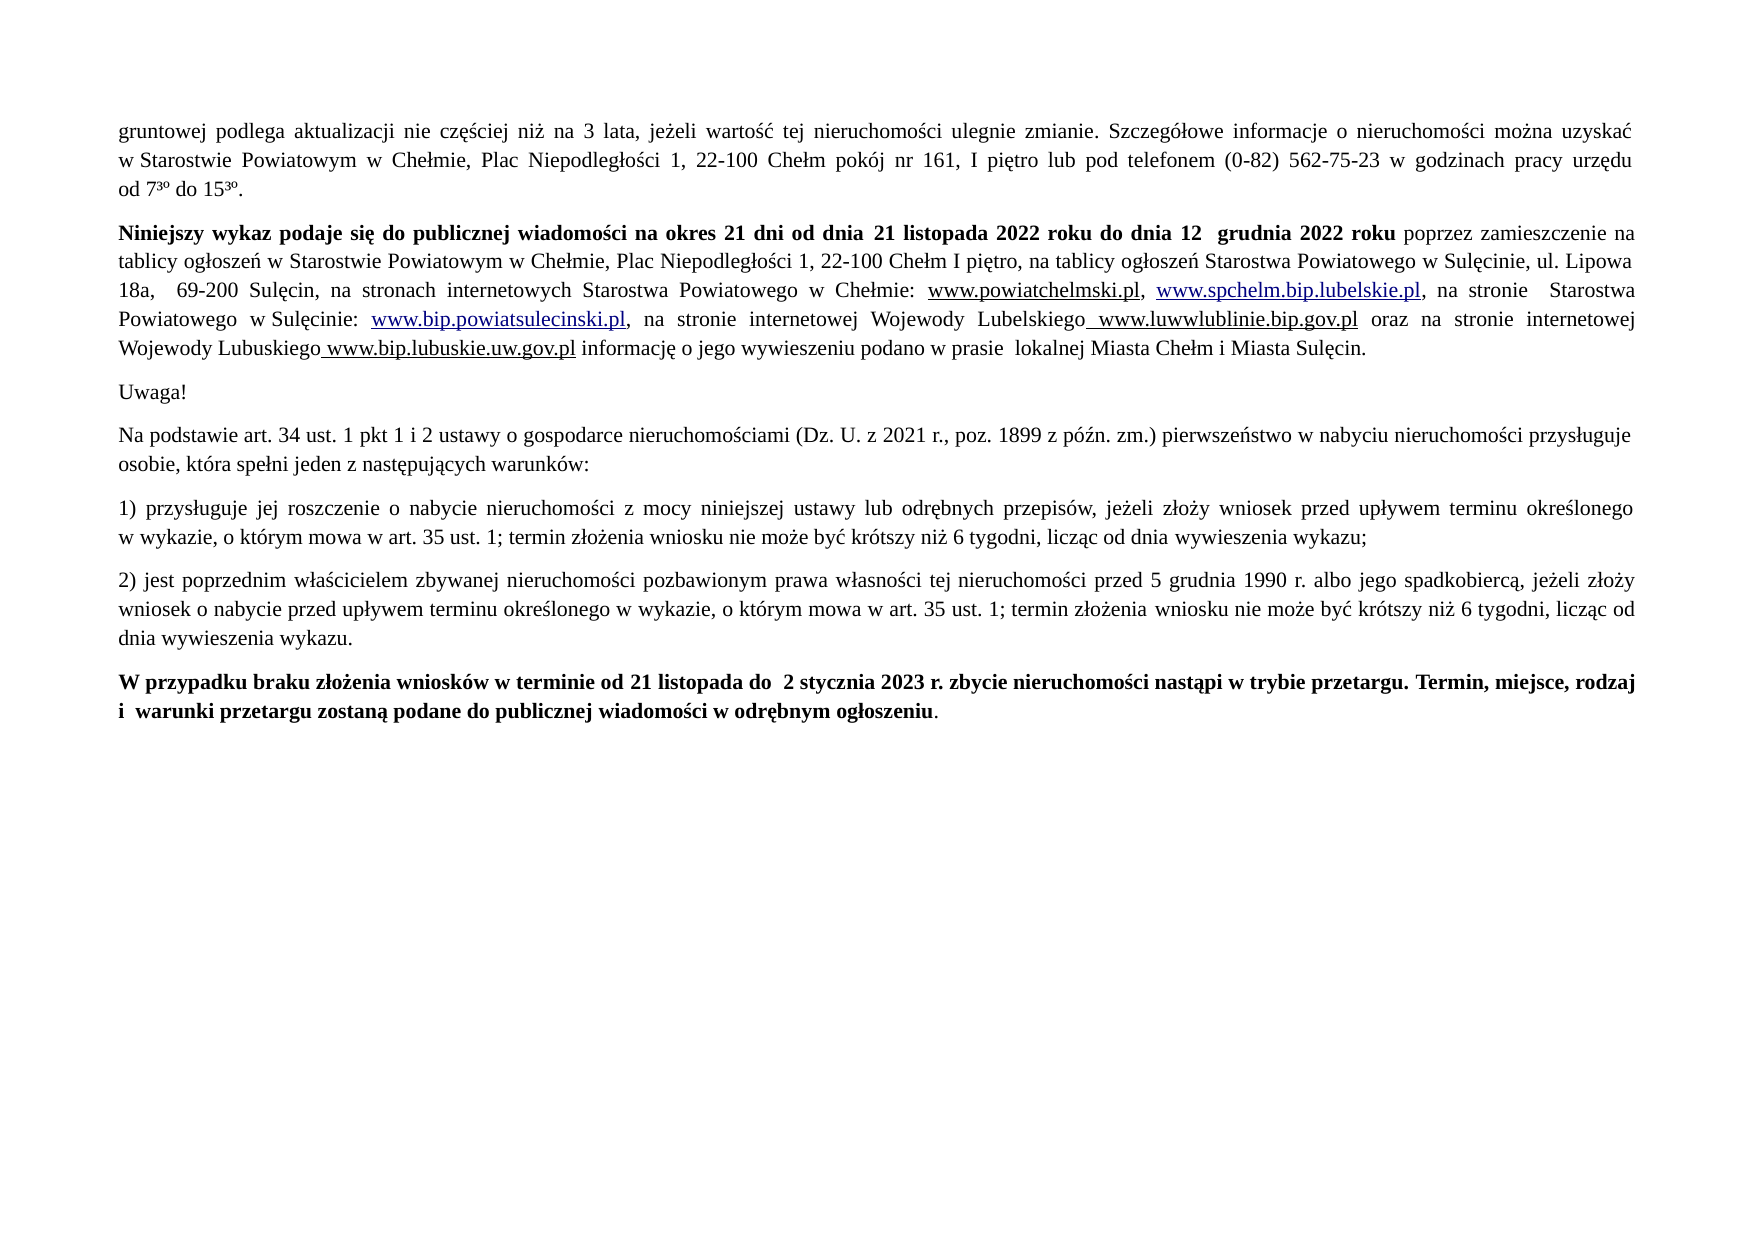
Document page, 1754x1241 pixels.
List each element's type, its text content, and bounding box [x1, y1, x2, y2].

text gruntowej podlega aktualizacji nie częściej niż na 3 lata, jeżeli wartość tej nieruchomości ulegnie zmianie. Szczegółowe informacje o nieruchomości można uzyskać w Starostwie Powiatowym w Chełmie, Plac Niepodległości 1, 22-100 Chełm pokój nr 161, I piętro lub pod telefonem (0-82) 562-75-23 w godzinach pracy urzędu od 7³º do 15³º. [118, 118, 1636, 201]
text Niniejszy wykaz podaje się do publicznej wiadomości na okres 21 dni od dnia 21 listopada 2022 roku do dnia 12 grudnia 2022 roku poprzez zamieszczenie na tablicy ogłoszeń w Starostwie Powiatowym w Chełmie, Plac Niepodległości 1, 22-100 Chełm I piętro, na tablicy ogłoszeń Starostwa Powiatowego w Sulęcinie, ul. Lipowa 18a, 69-200 Sulęcin, na stronach internetowych Starostwa Powiatowego w Chełmie: www.powiatchelmski.pl, www.spchelm.bip.lubelskie.pl, na stronie Starostwa Powiatowego w Sulęcinie: www.bip.powiatsulecinski.pl, na stronie internetowej Wojewody Lubelskiego www.luwwlublinie.bip.gov.pl oraz na stronie internetowej Wojewody Lubuskiego www.bip.lubuskie.uw.gov.pl informację o jego wywieszeniu podano w prasie lokalnej Miasta Chełm i Miasta Sulęcin. [118, 219, 1636, 361]
text Na podstawie art. 34 ust. 1 pkt 1 i 2 ustawy o gospodarce nieruchomościami (Dz. U. z 2021 r., poz. 1899 z późn. zm.) pierwszeństwo w nabyciu nieruchomości przysługuje osobie, która spełni jeden z następujących warunków: [118, 422, 1636, 477]
text Uwaga! [118, 379, 1636, 404]
text 1) przysługuje jej roszczenie o nabycie nieruchomości z mocy niniejszej ustawy lub odrębnych przepisów, jeżeli złoży wniosek przed upływem terminu określonego w wykazie, o którym mowa w art. 35 ust. 1; termin złożenia wniosku nie może być krótszy niż 6 tygodni, licząc od dnia wywieszenia wykazu; [118, 495, 1636, 549]
text W przypadku braku złożenia wniosków w terminie od 21 listopada do 2 stycznia 2023 r. zbycie nieruchomości nastąpi w trybie przetargu. Termin, miejsce, rodzaj i warunki przetargu zostaną podane do publicznej wiadomości w odrębnym ogłoszeniu. [118, 669, 1636, 723]
text 2) jest poprzednim właścicielem zbywanej nieruchomości pozbawionym prawa własności tej nieruchomości przed 5 grudnia 1990 r. albo jego spadkobiercą, jeżeli złoży wniosek o nabycie przed upływem terminu określonego w wykazie, o którym mowa w art. 35 ust. 1; termin złożenia wniosku nie może być krótszy niż 6 tygodni, licząc od dnia wywieszenia wykazu. [118, 567, 1636, 651]
